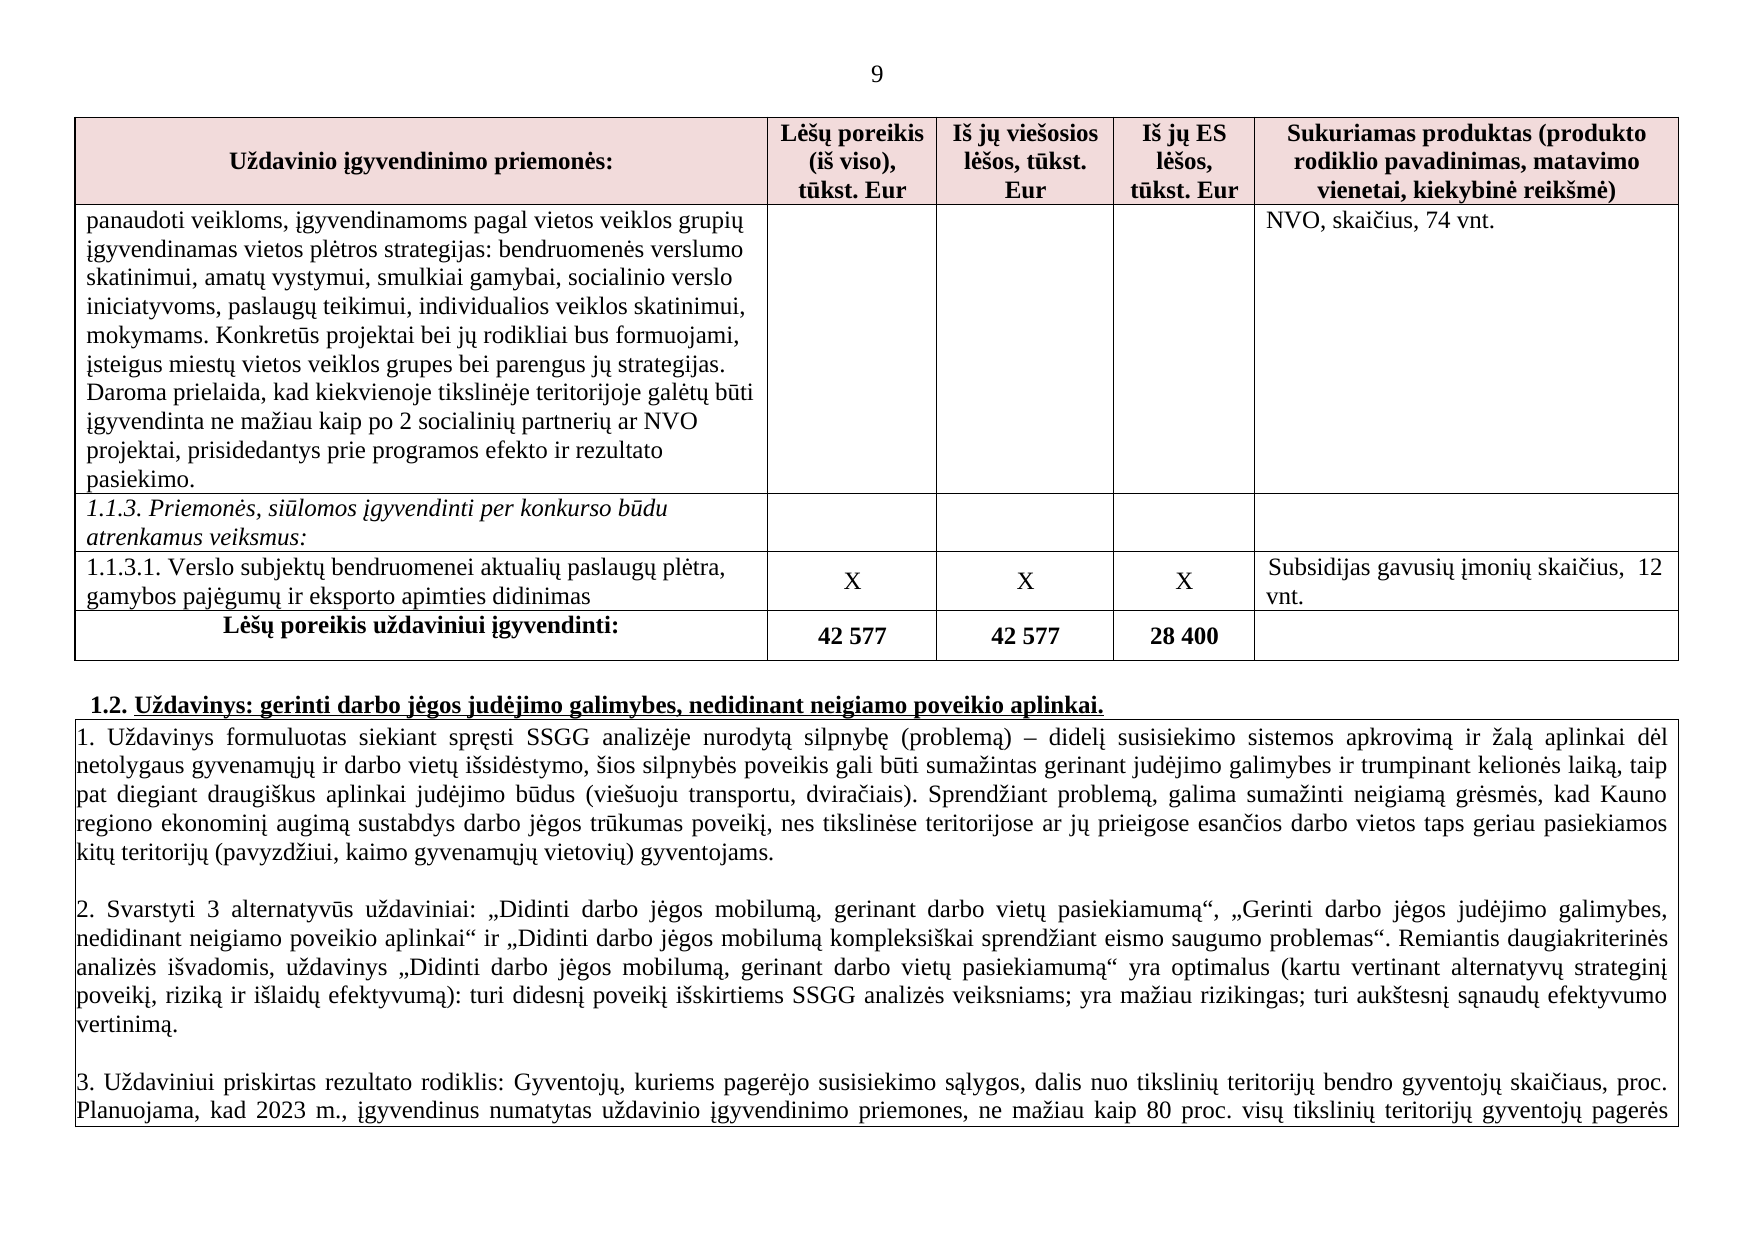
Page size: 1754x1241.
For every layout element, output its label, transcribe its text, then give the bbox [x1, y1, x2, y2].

table_cell [768, 494, 936, 551]
table_cell 42 577 [768, 611, 936, 660]
table_cell panaudoti veikloms, įgyvendinamoms pagal vietos veiklos grupių įgyvendinamas vietos plėtros strategijas: bendruomenės verslumo skatinimui, amatų vystymui, smulkiai gamybai, socialinio verslo iniciatyvoms, paslaugų teikimui, individualios veiklos skatinimui, mokymams. Konkretūs projektai bei jų rodikliai bus formuojami, įsteigus miestų vietos veiklos grupes bei parengus jų strategijas. Daroma prielaida, kad kiekvienoje tikslinėje teritorijoje galėtų būti įgyvendinta ne mažiau kaip po 2 socialinių partnerių ar NVO projektai, prisidedantys prie programos efekto ir rezultato pasiekimo. [76, 205, 767, 492]
table_cell Lėšų poreikis uždaviniui įgyvendinti: [76, 611, 767, 660]
table_cell X [937, 552, 1113, 609]
table_cell X [768, 552, 936, 609]
table_header Sukuriamas produktas (produkto rodiklio pavadinimas, matavimo vienetai, kiekybinė reikšmė) [1255, 118, 1678, 204]
table_cell [1255, 611, 1678, 660]
table_cell [1114, 205, 1254, 492]
table_cell X [1114, 552, 1254, 609]
text 1.2. Uždavinys: gerinti darbo jėgos judėjimo galimybes, nedidinant neigiamo poveikio aplinkai. [90, 690, 1679, 719]
table_header Iš jų viešosios lėšos, tūkst. Eur [937, 118, 1113, 204]
table_cell 42 577 [937, 611, 1113, 660]
table_header Uždavinio įgyvendinimo priemonės: [76, 118, 767, 204]
table_cell 28 400 [1114, 611, 1254, 660]
table_cell [1255, 494, 1678, 551]
table_cell [937, 205, 1113, 492]
table_cell Subsidijas gavusių įmonių skaičius, 12 vnt. [1255, 552, 1678, 609]
table_cell 1.1.3. Priemonės, siūlomos įgyvendinti per konkurso būdu atrenkamus veiksmus: [76, 494, 767, 551]
table_cell 1.1.3.1. Verslo subjektų bendruomenei aktualių paslaugų plėtra, gamybos pajėgumų ir eksporto apimties didinimas [76, 552, 767, 609]
table_header Iš jų ES lėšos, tūkst. Eur [1114, 118, 1254, 204]
table_cell NVO, skaičius, 74 vnt. [1255, 205, 1678, 492]
text 3. Uždaviniui priskirtas rezultato rodiklis: Gyventojų, kuriems pagerėjo susisiekimo sąlygos, dalis nuo tikslinių teritorijų bendro gyventojų skaičiaus, proc. Planuojama, kad 2023 m., įgyvendinus numatytas uždavinio įgyvendinimo priemones, ne mažiau kaip 80 proc. visų tikslinių teritorijų gyventojų pagerės [76, 1064, 1678, 1126]
table_cell [768, 205, 936, 492]
table_cell [1114, 494, 1254, 551]
table_header Lėšų poreikis (iš viso), tūkst. Eur [768, 118, 936, 204]
text 2. Svarstyti 3 alternatyvūs uždaviniai: „Didinti darbo jėgos mobilumą, gerinant darbo vietų pasiekiamumą“, „Gerinti darbo jėgos judėjimo galimybes, nedidinant neigiamo poveikio aplinkai“ ir „Didinti darbo jėgos mobilumą kompleksiškai sprendžiant eismo saugumo problemas“. Remiantis daugiakriterinės analizės išvadomis, uždavinys „Didinti darbo jėgos mobilumą, gerinant darbo vietų pasiekiamumą“ yra optimalus (kartu vertinant alternatyvų strateginį poveikį, riziką ir išlaidų efektyvumą): turi didesnį poveikį išskirtiems SSGG analizės veiksniams; yra mažiau rizikingas; turi aukštesnį sąnaudų efektyvumo vertinimą. [76, 891, 1678, 1038]
table_cell [937, 494, 1113, 551]
text 1. Uždavinys formuluotas siekiant spręsti SSGG analizėje nurodytą silpnybę (problemą) – didelį susisiekimo sistemos apkrovimą ir žalą aplinkai dėl netolygaus gyvenamųjų ir darbo vietų išsidėstymo, šios silpnybės poveikis gali būti sumažintas gerinant judėjimo galimybes ir trumpinant kelionės laiką, taip pat diegiant draugiškus aplinkai judėjimo būdus (viešuoju transportu, dviračiais). Sprendžiant problemą, galima sumažinti neigiamą grėsmės, kad Kauno regiono ekonominį augimą sustabdys darbo jėgos trūkumas poveikį, nes tikslinėse teritorijose ar jų prieigose esančios darbo vietos taps geriau pasiekiamos kitų teritorijų (pavyzdžiui, kaimo gyvenamųjų vietovių) gyventojams. [76, 720, 1678, 866]
